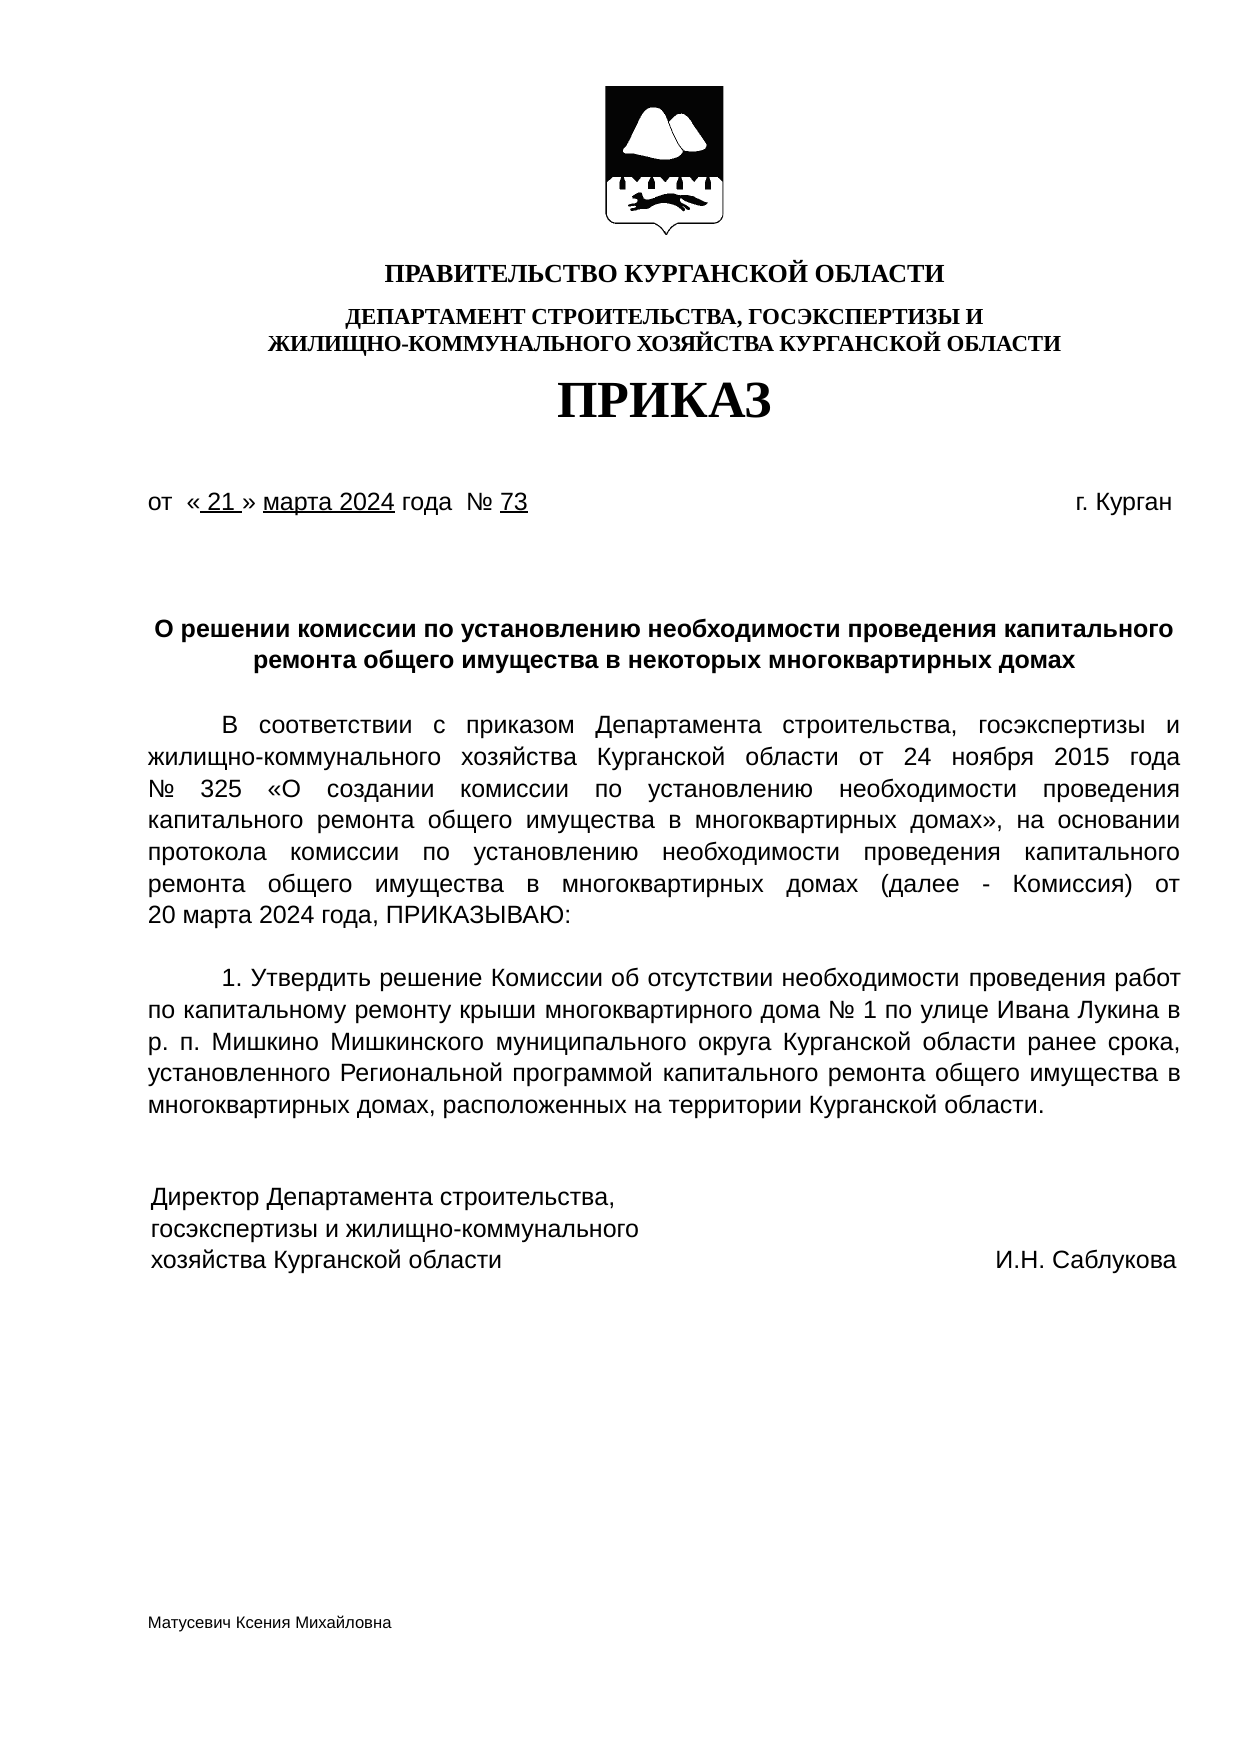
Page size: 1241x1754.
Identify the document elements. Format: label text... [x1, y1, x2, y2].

table_header Директор Департамента строительства, госэкспертизы и жилищно-коммунального хозяйства Курганской области [148, 1177, 776, 1280]
table_header И.Н. Саблукова [934, 1177, 1184, 1280]
text от « 21 » марта 2024 года № 73 г. Курган [148, 486, 1181, 515]
text 1. Утвердить решение Комиссии об отсутствии необходимости проведения работ по капитальному ремонту крыши многоквартирного дома № 1 по улице Ивана Лукина в р. п. Мишкино Мишкинского муниципального округа Курганской области ранее срока, установленного Региональной программой капитального ремонта общего имущества в многоквартирных домах, расположенных на территории Курганской области. [148, 963, 1181, 1118]
text ПРИКАЗ [148, 369, 1181, 429]
text ЖИЛИЩНО-КОММУНАЛЬНОГО ХОЗЯЙСТВА Курганской области [148, 329, 1181, 356]
text Матусевич Ксения Михайловна [148, 1612, 1181, 1632]
text ДЕПАРТАМЕНТ СТРОИТЕЛЬСТВА, ГОСЭКСПЕРТИЗЫ И [148, 303, 1181, 329]
text О решении комиссии по установлению необходимости проведения капитального ремонта общего имущества в некоторых многоквартирных домах [148, 614, 1181, 674]
table_header [776, 1177, 934, 1280]
picture [605, 86, 724, 235]
text ПРАВИТЕЛЬСТВО КУРГАНСКОЙ ОБЛАСТИ [148, 258, 1181, 288]
text В соответствии с приказом Департамента строительства, госэкспертизы и жилищно-коммунального хозяйства Курганской области от 24 ноября 2015 года № 325 «О создании комиссии по установлению необходимости проведения капитального ремонта общего имущества в многоквартирных домах», на основании протокола комиссии по установлению необходимости проведения капитального ремонта общего имущества в многоквартирных домах (далее - Комиссия) от 20 марта 2024 года, ПРИКАЗЫВАЮ: [148, 708, 1181, 929]
